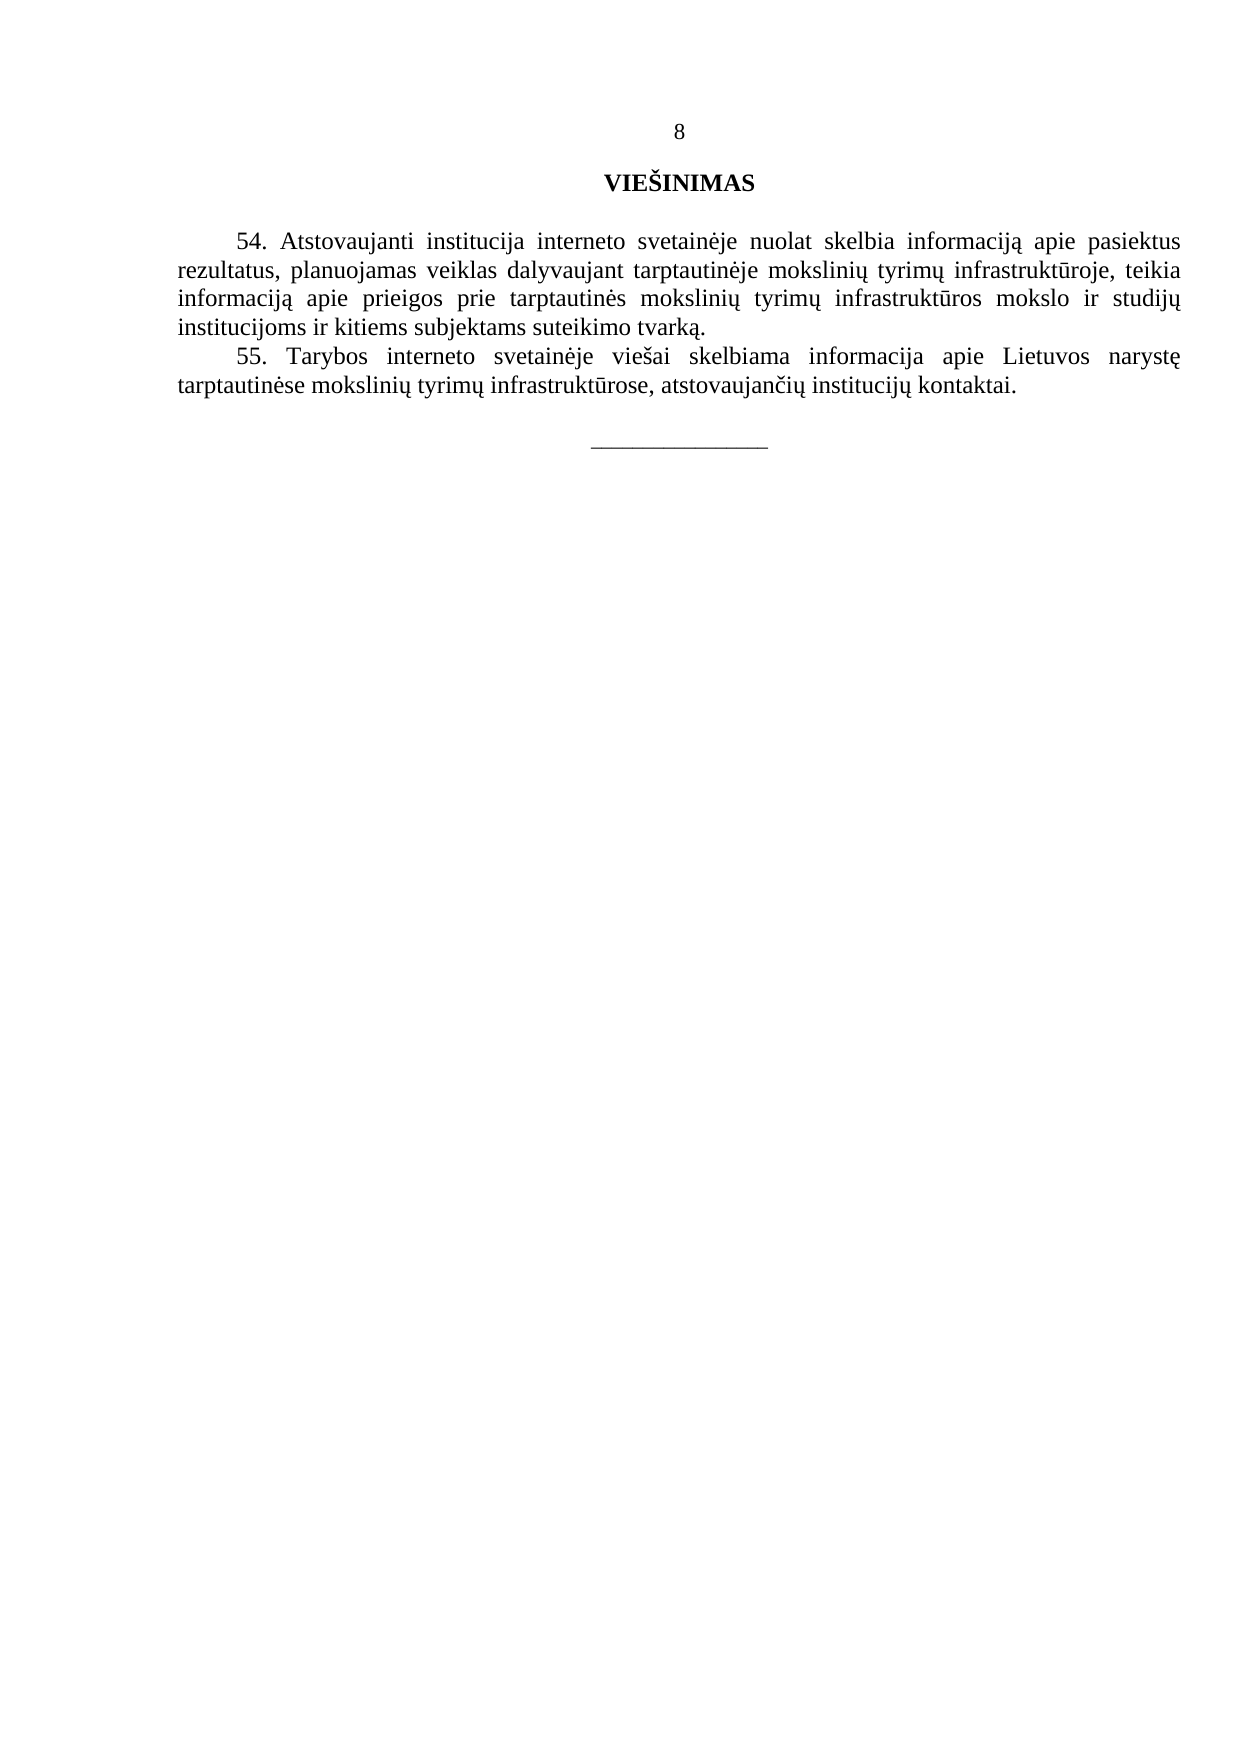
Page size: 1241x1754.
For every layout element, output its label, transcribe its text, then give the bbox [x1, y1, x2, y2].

text viešinimas [177, 168, 1181, 197]
text 54. Atstovaujanti institucija interneto svetainėje nuolat skelbia informaciją apie pasiektus rezultatus, planuojamas veiklas dalyvaujant tarptautinėje mokslinių tyrimų infrastruktūroje, teikia informaciją apie prieigos prie tarptautinės mokslinių tyrimų infrastruktūros mokslo ir studijų institucijoms ir kitiems subjektams suteikimo tvarką. [177, 226, 1181, 341]
text 55. Tarybos interneto svetainėje viešai skelbiama informacija apie Lietuvos narystę tarptautinėse mokslinių tyrimų infrastruktūrose, atstovaujančių institucijų kontaktai. [177, 341, 1181, 398]
text _________________ [177, 427, 1181, 451]
